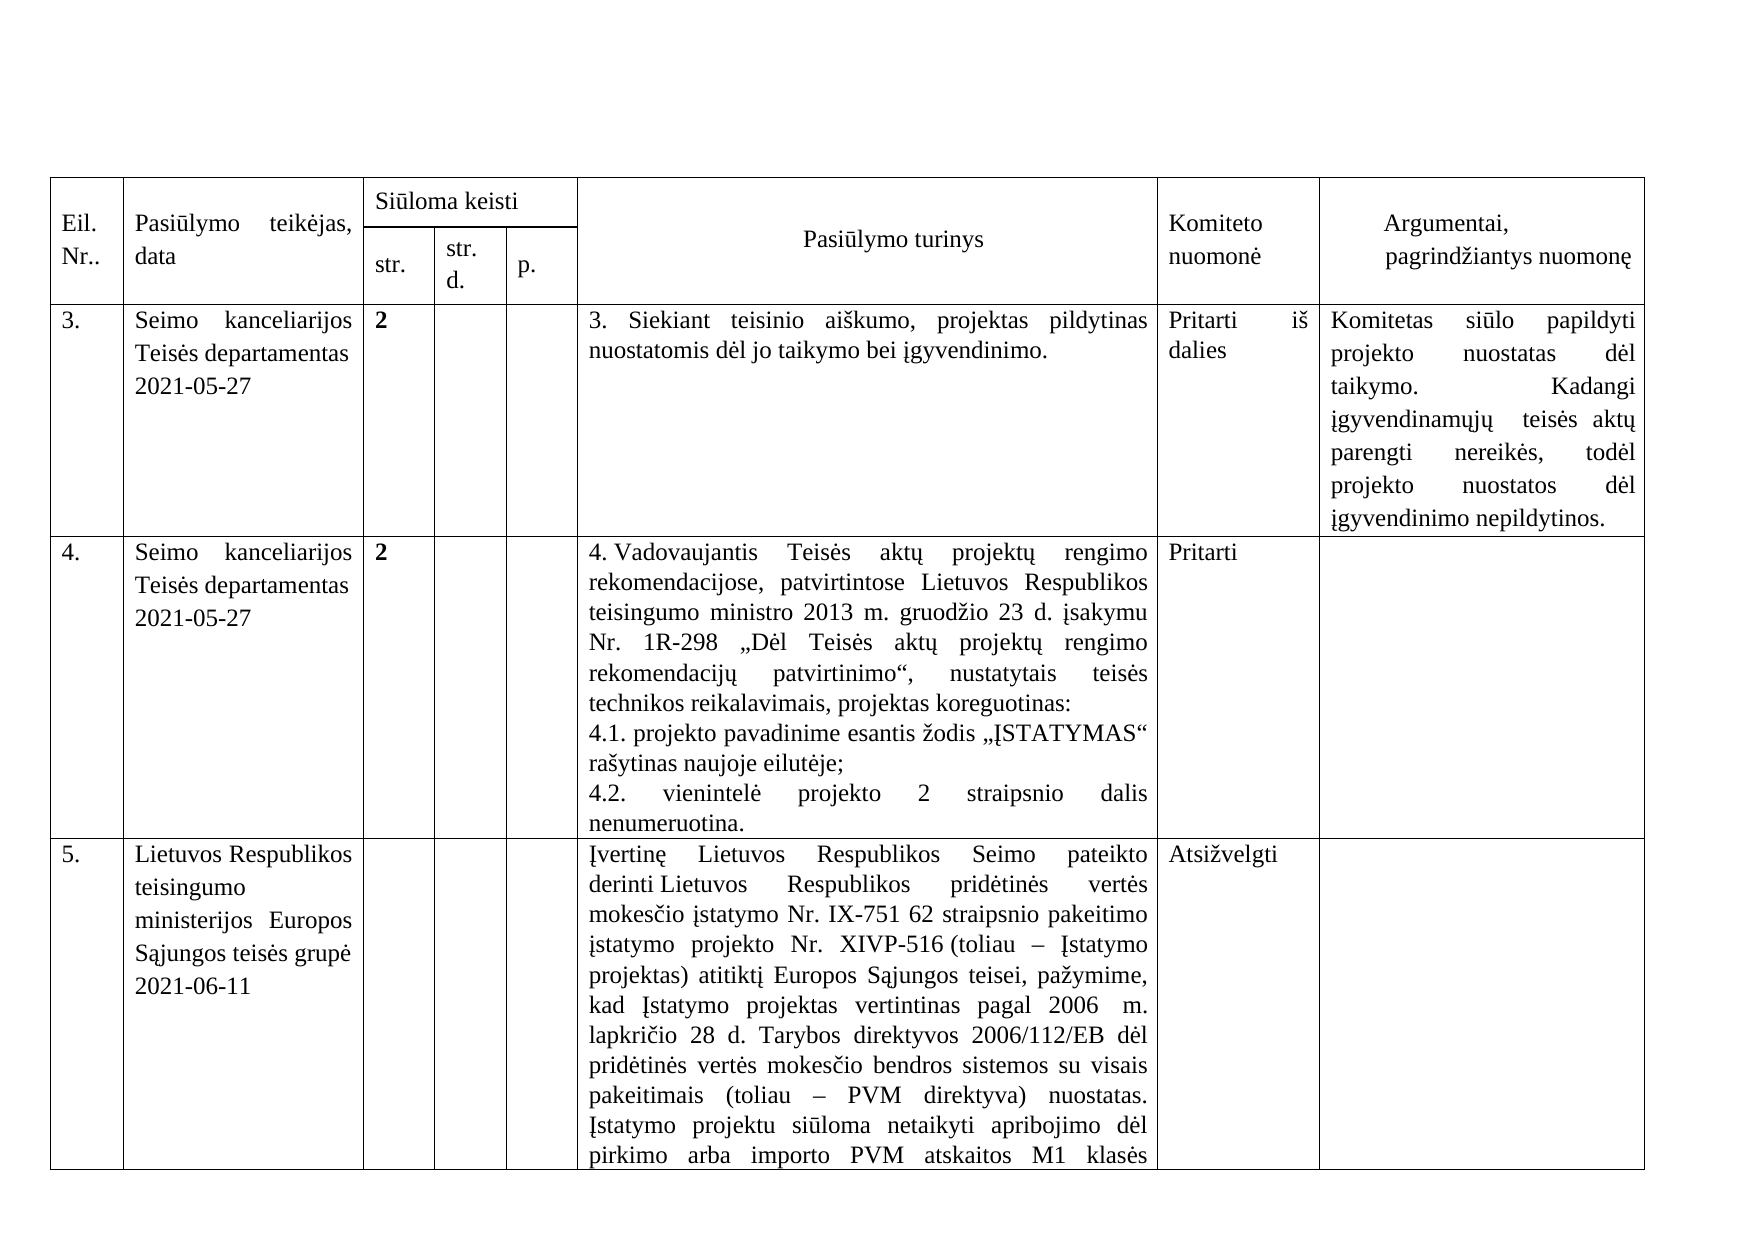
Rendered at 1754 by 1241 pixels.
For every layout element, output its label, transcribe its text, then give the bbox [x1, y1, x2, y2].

table_header Pasiūlymo turinys [578, 178, 1157, 304]
table_cell Seimo kanceliarijos Teisės departamentas 2021-05-27 [124, 537, 363, 838]
table_cell str. [364, 228, 434, 304]
table_cell 2 [364, 305, 434, 536]
table_cell [1320, 537, 1644, 838]
table_header Eil. Nr.. [51, 178, 123, 304]
table_cell 3. [51, 305, 123, 536]
table_header Siūloma keisti [364, 178, 577, 226]
table_cell Atsižvelgti [1158, 839, 1319, 1169]
table_cell 4. Vadovaujantis Teisės aktų projektų rengimo rekomendacijose, patvirtintose Lietuvos Respublikos teisingumo ministro 2013 m. gruodžio 23 d. įsakymu Nr. 1R-298 „Dėl Teisės aktų projektų rengimo rekomendacijų patvirtinimo“, nustatytais teisės technikos reikalavimais, projektas koreguotinas: 4.1. projekto pavadinime esantis žodis „ĮSTATYMAS“ rašytinas naujoje eilutėje; 4.2. vienintelė projekto 2 straipsnio dalis nenumeruotina. [578, 537, 1157, 838]
table_cell 5. [51, 839, 123, 1169]
table_header Pasiūlymo teikėjas, data [124, 178, 363, 304]
table_cell 2 [364, 537, 434, 838]
table_cell 3. Siekiant teisinio aiškumo, projektas pildytinas nuostatomis dėl jo taikymo bei įgyvendinimo. [578, 305, 1157, 536]
table_header Argumentai, pagrindžiantys nuomonę [1320, 178, 1644, 304]
table_cell [507, 839, 577, 1169]
table_cell [507, 537, 577, 838]
table_cell Pritarti iš dalies [1158, 305, 1319, 536]
table_cell Seimo kanceliarijos Teisės departamentas 2021-05-27 [124, 305, 363, 536]
table_cell [435, 839, 506, 1169]
table_cell p. [507, 228, 577, 304]
table_cell Įvertinę Lietuvos Respublikos Seimo pateikto derinti Lietuvos Respublikos pridėtinės vertės mokesčio įstatymo Nr. IX-751 62 straipsnio pakeitimo įstatymo projekto Nr. XIVP-516 (toliau – Įstatymo projektas) atitiktį Europos Sąjungos teisei, pažymime, kad Įstatymo projektas vertintinas pagal 2006 m. lapkričio 28 d. Tarybos direktyvos 2006/112/EB dėl pridėtinės vertės mokesčio bendros sistemos su visais pakeitimais (toliau – PVM direktyva) nuostatas. Įstatymo projektu siūloma netaikyti apribojimo dėl pirkimo arba importo PVM atskaitos M1 klasės [578, 839, 1157, 1169]
table_cell 4. [51, 537, 123, 838]
table_cell [507, 305, 577, 536]
table_header Komiteto nuomonė [1158, 178, 1319, 304]
table_cell Pritarti [1158, 537, 1319, 838]
table_cell [435, 537, 506, 838]
table_cell [435, 305, 506, 536]
table_cell str. d. [435, 228, 506, 304]
table_cell [1320, 839, 1644, 1169]
table_cell Komitetas siūlo papildyti projekto nuostatas dėl taikymo. Kadangi įgyvendinamųjų teisės aktų parengti nereikės, todėl projekto nuostatos dėl įgyvendinimo nepildytinos. [1320, 305, 1644, 536]
table_cell [364, 839, 434, 1169]
table_cell Lietuvos Respublikos teisingumo ministerijos Europos Sąjungos teisės grupė 2021-06-11 [124, 839, 363, 1169]
